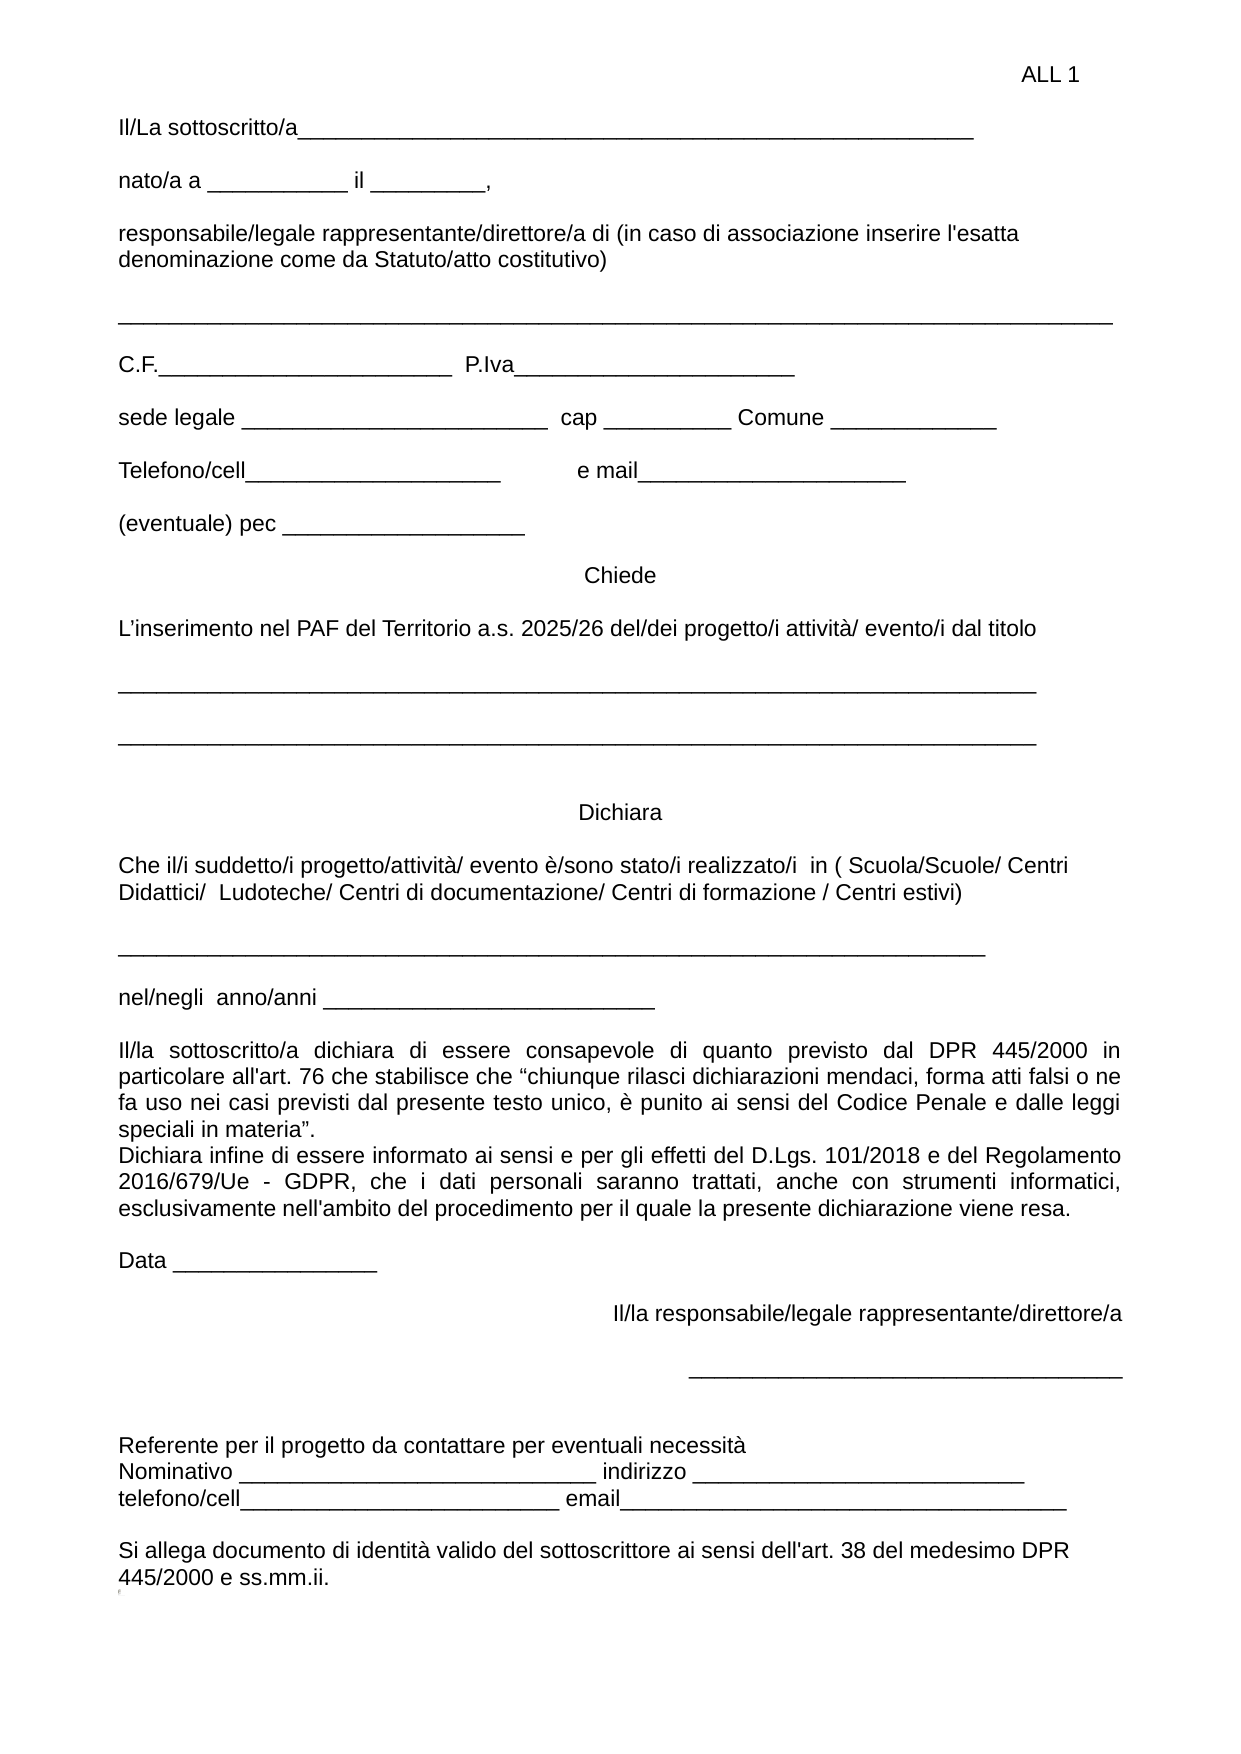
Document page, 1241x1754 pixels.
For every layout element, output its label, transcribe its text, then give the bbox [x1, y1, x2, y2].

text Il/La sottoscritto/a_____________________________________________________ [118, 114, 1122, 141]
text Chiede [118, 562, 1122, 588]
text sede legale ________________________ cap __________ Comune _____________ [118, 404, 1122, 430]
text L’inserimento nel PAF del Territorio a.s. 2025/26 del/dei progetto/i attività/ evento/i dal titolo [118, 615, 1122, 641]
text ____________________________________________________________________ [118, 931, 1122, 957]
text Il/la responsabile/legale rappresentante/direttore/a [118, 1300, 1122, 1326]
text Nominativo ____________________________ indirizzo __________________________ [118, 1458, 1122, 1484]
text responsabile/legale rappresentante/direttore/a di (in caso di associazione inserire l'esatta denominazione come da Statuto/atto costitutivo) [118, 219, 1122, 272]
text Che il/i suddetto/i progetto/attività/ evento è/sono stato/i realizzato/i in ( Scuola/Scuole/ Centri Didattici/ Ludoteche/ Centri di documentazione/ Centri di formazione / Centri estivi) [118, 852, 1122, 905]
text ALL 1 [118, 59, 1122, 88]
text nato/a a ___________ il _________, [118, 167, 1122, 193]
text telefono/cell_________________________ email___________________________________ [118, 1484, 1122, 1511]
text Dichiara infine di essere informato ai sensi e per gli effetti del D.Lgs. 101/2018 e del Regolamento 2016/679/Ue - GDPR, che i dati personali saranno trattati, anche con strumenti informatici, esclusivamente nell'ambito del procedimento per il quale la presente dichiarazione viene resa. [118, 1142, 1122, 1221]
text Telefono/cell____________________ e mail_____________________ [118, 457, 1122, 483]
text nel/negli anno/anni __________________________ [118, 984, 1122, 1010]
text ________________________________________________________________________ [118, 668, 1122, 694]
text ______________________________________________________________________________ [118, 299, 1122, 325]
text Il/la sottoscritto/a dichiara di essere consapevole di quanto previsto dal DPR 445/2000 in particolare all'art. 76 che stabilisce che “chiunque rilasci dichiarazioni mendaci, forma atti falsi o ne fa uso nei casi previsti dal presente testo unico, è punito ai sensi del Codice Penale e dalle leggi speciali in materia”. [118, 1037, 1122, 1142]
picture [118, 1589, 125, 1596]
text Si allega documento di identità valido del sottoscrittore ai sensi dell'art. 38 del medesimo DPR 445/2000 e ss.mm.ii. [118, 1537, 1122, 1590]
text __________________________________ [118, 1353, 1122, 1379]
text Data ________________ [118, 1247, 1122, 1274]
text Referente per il progetto da contattare per eventuali necessità [118, 1432, 1122, 1458]
text C.F._______________________ P.Iva______________________ [118, 351, 1122, 378]
text Dichiara [118, 799, 1122, 826]
text ________________________________________________________________________ [118, 720, 1122, 747]
text (eventuale) pec ___________________ [118, 509, 1122, 536]
